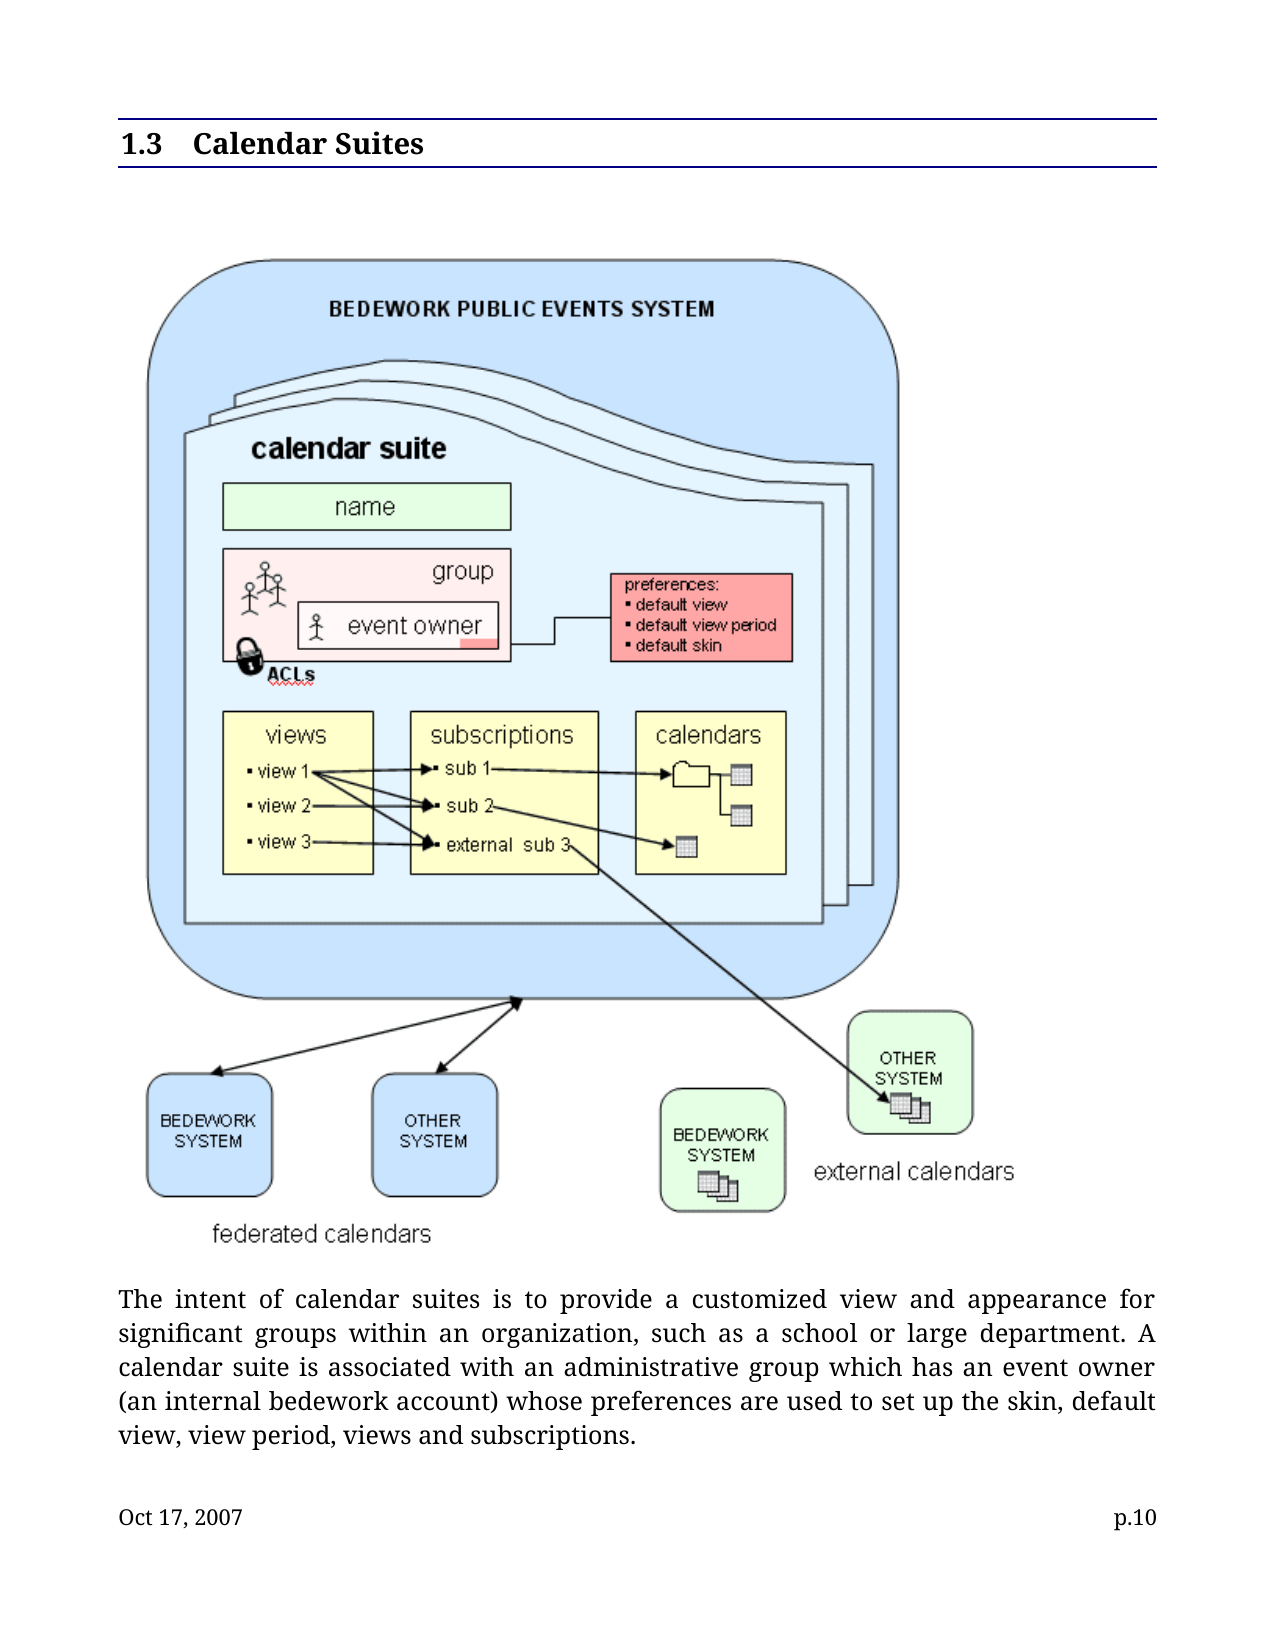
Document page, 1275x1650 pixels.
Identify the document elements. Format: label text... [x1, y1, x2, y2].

subtitle Calendar Suites [118, 120, 1157, 166]
picture [121, 237, 1031, 1282]
text The intent of calendar suites is to provide a customized view and appearance for significant groups within an organization, such as a school or large department. A calendar suite is associated with an administrative group which has an event owner (an internal bedework account) whose preferences are used to set up the skin, default view, view period, views and subscriptions. [118, 229, 1157, 1452]
